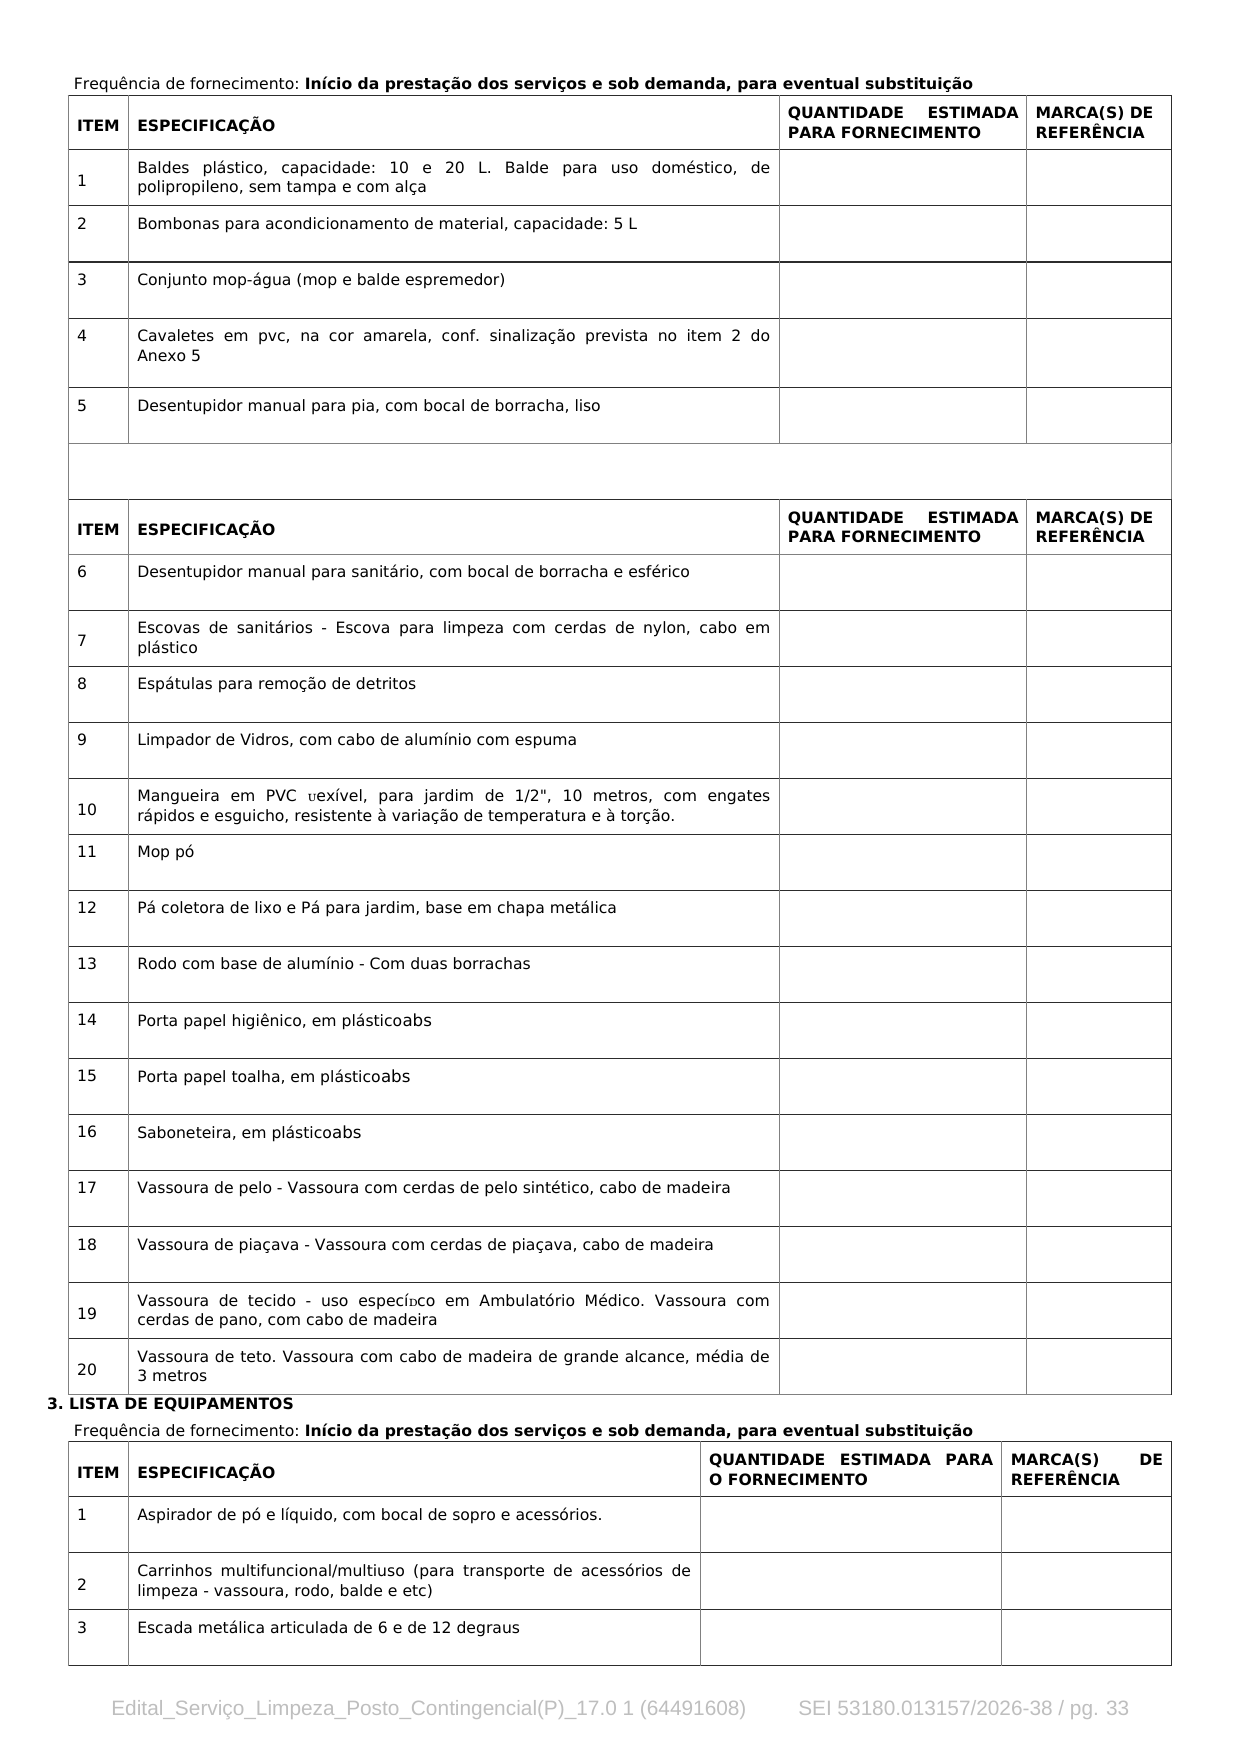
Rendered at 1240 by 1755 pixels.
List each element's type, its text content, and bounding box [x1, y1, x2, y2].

table_cell Escovas de sanitários - Escova para limpeza com cerdas de nylon, cabo em plástico [129, 611, 779, 666]
text Frequência de fornecimento: Início da prestação dos serviços e sob demanda, para eventual substituição [74, 75, 1186, 93]
table_cell 19 [69, 1283, 128, 1338]
table_cell [780, 779, 1026, 834]
table_cell [1027, 150, 1171, 205]
table_cell [780, 611, 1026, 666]
table_cell Saboneteira, em plásticoabs [129, 1115, 779, 1170]
table_header ITEM [69, 1442, 128, 1496]
table_cell [780, 835, 1026, 890]
table_cell 17 [69, 1171, 128, 1226]
table_cell 2 [69, 206, 128, 261]
table_cell [780, 206, 1026, 261]
table_header ESPECIFICAÇÃO [129, 96, 779, 149]
table_cell Cavaletes em pvc, na cor amarela, conf. sinalização prevista no item 2 do Anexo 5 [129, 319, 779, 387]
table_cell Carrinhos multifuncional/multiuso (para transporte de acessórios de limpeza - vassoura, rodo, balde e etc) [129, 1553, 700, 1609]
table_cell 2 [69, 1553, 128, 1609]
table_cell [780, 1283, 1026, 1338]
table_header DE [1139, 1442, 1171, 1496]
table_cell 3 [69, 1610, 128, 1665]
table_cell 7 [69, 611, 128, 666]
table_cell [780, 891, 1026, 946]
table_cell [780, 150, 1026, 205]
table_cell [780, 1003, 1026, 1058]
table_cell [1027, 1003, 1171, 1058]
table_cell 13 [69, 947, 128, 1002]
table_cell 9 [69, 723, 128, 778]
table_cell 11 [69, 835, 128, 890]
table_header MARCA(S) REFERÊNCIA [1002, 1442, 1139, 1496]
table_cell [701, 1553, 1001, 1609]
table_cell [1027, 1227, 1171, 1282]
table_cell 12 [69, 891, 128, 946]
table_cell [1027, 206, 1171, 261]
table_cell ITEM [69, 500, 128, 553]
table_cell 1 [69, 150, 128, 205]
table_cell [1027, 1059, 1171, 1114]
table_cell Porta papel higiênico, em plásticoabs [129, 1003, 779, 1058]
table_cell Mangueira em PVC exível, para jardim de 1/2", 10 metros, com engates rápidos e esguicho, resistente à variação de temperatura e à torção. [129, 779, 779, 834]
table_cell [780, 263, 1026, 317]
table_cell [780, 1339, 1026, 1394]
table_cell [1139, 1553, 1171, 1609]
table_cell 1 [69, 1497, 128, 1552]
table_cell Baldes plástico, capacidade: 10 e 20 L. Balde para uso doméstico, de polipropileno, sem tampa e com alça [129, 150, 779, 205]
table_cell [1027, 1115, 1171, 1170]
table_cell [701, 1610, 1001, 1665]
table_cell [1027, 611, 1171, 666]
table_header QUANTIDADE ESTIMADA PARA O FORNECIMENTO [701, 1442, 1001, 1496]
table_cell [780, 555, 1026, 609]
table_cell Desentupidor manual para sanitário, com bocal de borracha e esférico [129, 555, 779, 609]
table_cell [1027, 555, 1171, 609]
table_cell [780, 1059, 1026, 1114]
table_cell QUANTIDADE ESTIMADA PARA FORNECIMENTO [780, 500, 1026, 553]
table_cell 18 [69, 1227, 128, 1282]
table_cell [1139, 1497, 1171, 1552]
table_cell Escada metálica articulada de 6 e de 12 degraus [129, 1610, 700, 1665]
table_cell [1027, 388, 1171, 443]
table_cell [780, 388, 1026, 443]
table_cell MARCA(S) DE REFERÊNCIA [1027, 500, 1171, 553]
table_cell [1027, 835, 1171, 890]
table_cell Aspirador de pó e líquido, com bocal de sopro e acessórios. [129, 1497, 700, 1552]
table_cell [780, 1171, 1026, 1226]
table_cell [1027, 779, 1171, 834]
table_cell Vassoura de piaçava - Vassoura com cerdas de piaçava, cabo de madeira [129, 1227, 779, 1282]
table_cell Limpador de Vidros, com cabo de alumínio com espuma [129, 723, 779, 778]
table_header MARCA(S) DE REFERÊNCIA [1027, 96, 1171, 149]
table_cell Vassoura de teto. Vassoura com cabo de madeira de grande alcance, média de 3 metros [129, 1339, 779, 1394]
list LISTA DE EQUIPAMENTOS [47, 1395, 1186, 1413]
table_cell [1027, 263, 1171, 317]
table_cell [1002, 1553, 1139, 1609]
table_cell [1002, 1497, 1139, 1552]
text Frequência de fornecimento: Início da prestação dos serviços e sob demanda, para eventual substituição [74, 1422, 1186, 1440]
table_cell [1027, 1171, 1171, 1226]
table_header ITEM [69, 96, 128, 149]
table_cell Desentupidor manual para pia, com bocal de borracha, liso [129, 388, 779, 443]
table_cell Porta papel toalha, em plásticoabs [129, 1059, 779, 1114]
table_cell [780, 1227, 1026, 1282]
table_cell 3 [69, 263, 128, 317]
table_cell [780, 723, 1026, 778]
table_cell Conjunto mop-água (mop e balde espremedor) [129, 263, 779, 317]
table_cell 10 [69, 779, 128, 834]
table_cell [1027, 319, 1171, 387]
table_cell [1027, 1339, 1171, 1394]
table_cell [69, 444, 1171, 499]
table_cell [1139, 1610, 1171, 1665]
table_cell 15 [69, 1059, 128, 1114]
table_cell Rodo com base de alumínio - Com duas borrachas [129, 947, 779, 1002]
table_cell ESPECIFICAÇÃO [129, 500, 779, 553]
table_cell Vassoura de tecido - uso especíco em Ambulatório Médico. Vassoura com cerdas de pano, com cabo de madeira [129, 1283, 779, 1338]
table_cell [1002, 1610, 1139, 1665]
table_cell 16 [69, 1115, 128, 1170]
table_cell [780, 667, 1026, 722]
table_cell [780, 947, 1026, 1002]
table_header ESPECIFICAÇÃO [129, 1442, 700, 1496]
table_cell 14 [69, 1003, 128, 1058]
table_cell 8 [69, 667, 128, 722]
table_cell Mop pó [129, 835, 779, 890]
table_cell [1027, 1283, 1171, 1338]
table_cell 5 [69, 388, 128, 443]
table_cell [1027, 667, 1171, 722]
table_cell 6 [69, 555, 128, 609]
table_cell 20 [69, 1339, 128, 1394]
table_cell [1027, 947, 1171, 1002]
table_cell Bombonas para acondicionamento de material, capacidade: 5 L [129, 206, 779, 261]
table_cell [780, 319, 1026, 387]
table_cell [701, 1497, 1001, 1552]
table_header QUANTIDADE ESTIMADA PARA FORNECIMENTO [780, 96, 1026, 149]
table_cell Espátulas para remoção de detritos [129, 667, 779, 722]
table_cell [780, 1115, 1026, 1170]
table_cell 4 [69, 319, 128, 387]
table_cell Vassoura de pelo - Vassoura com cerdas de pelo sintético, cabo de madeira [129, 1171, 779, 1226]
table_cell [1027, 723, 1171, 778]
table_cell Pá coletora de lixo e Pá para jardim, base em chapa metálica [129, 891, 779, 946]
table_cell [1027, 891, 1171, 946]
